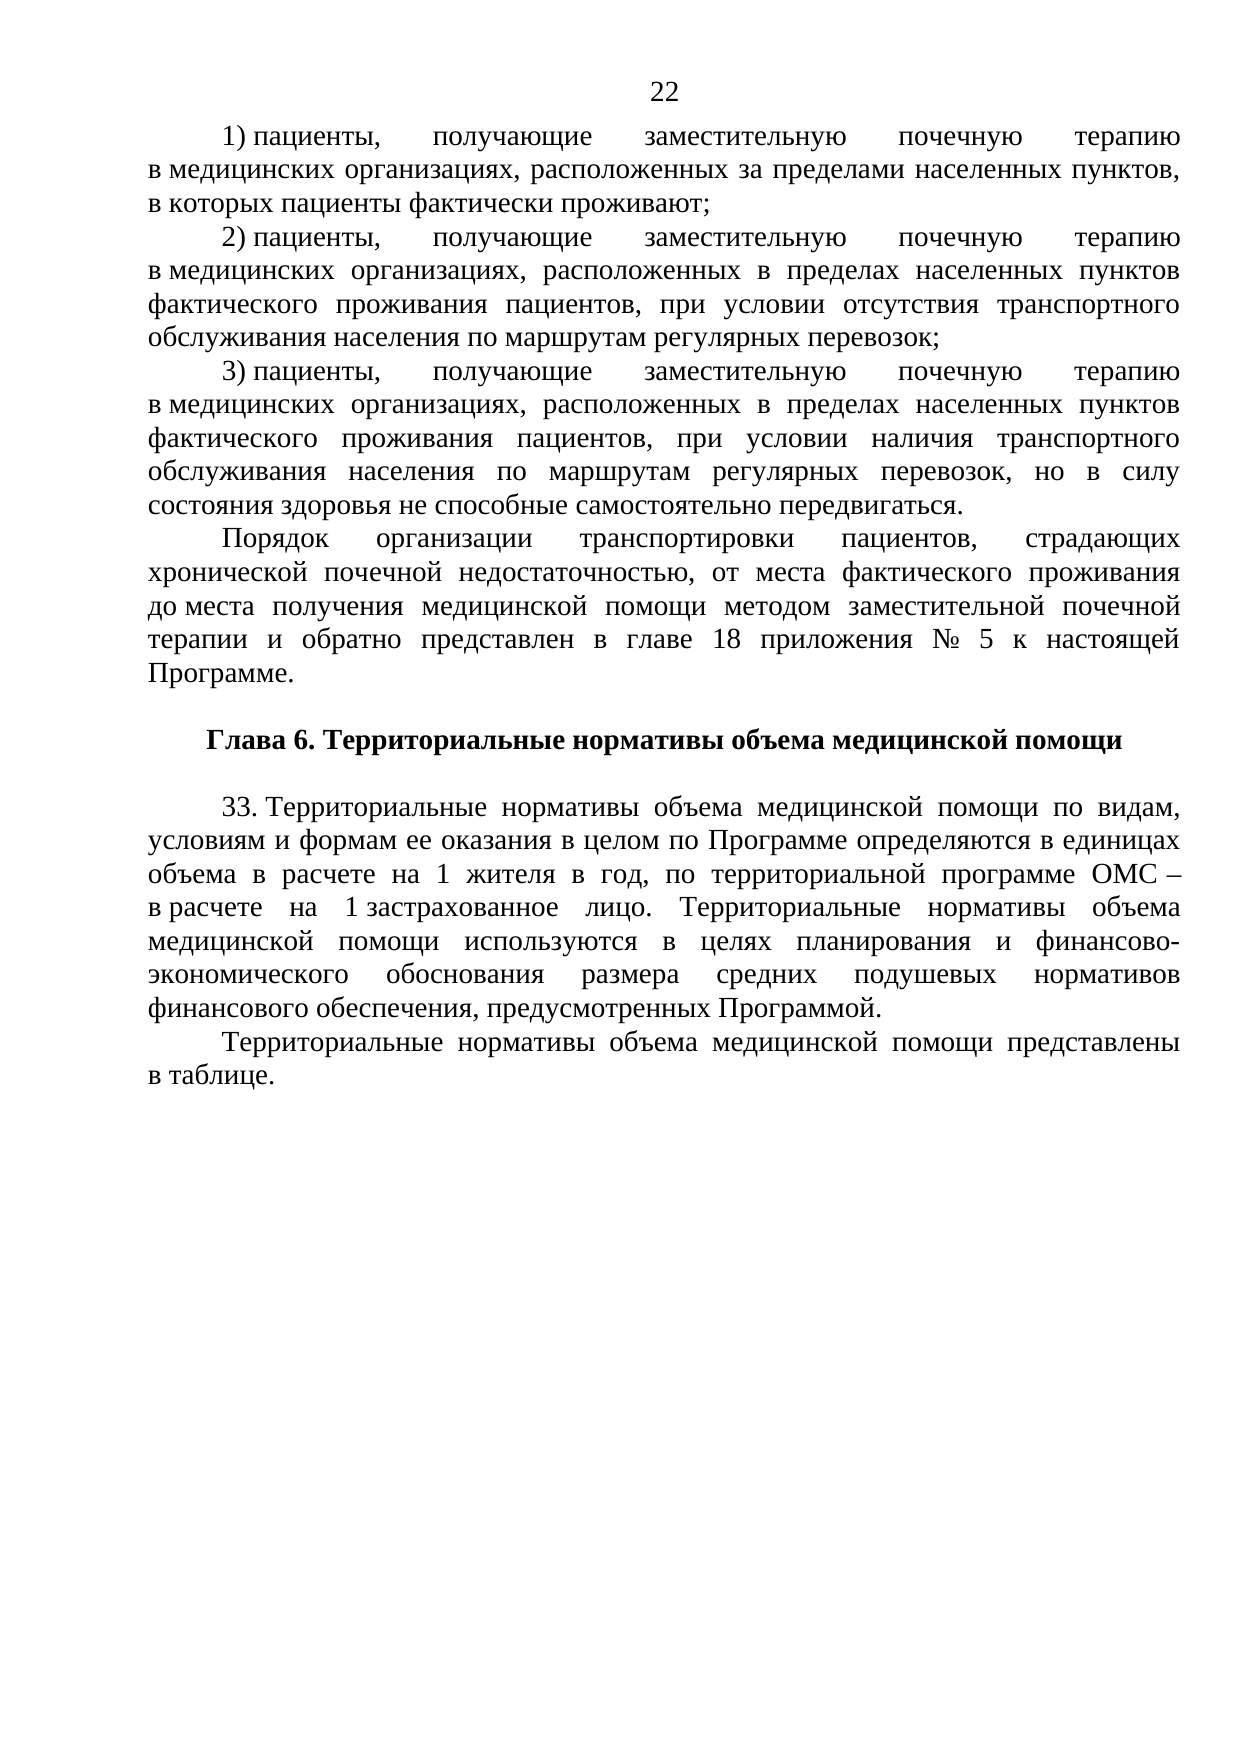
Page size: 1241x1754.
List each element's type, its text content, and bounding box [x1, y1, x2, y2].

text Территориальные нормативы объема медицинской помощи представлены в таблице. [148, 1024, 1181, 1091]
text 33. Территориальные нормативы объема медицинской помощи по видам, условиям и формам ее оказания в целом по Программе определяются в единицах объема в расчете на 1 жителя в год, по территориальной программе ОМС – в расчете на 1 застрахованное лицо. Территориальные нормативы объема медицинской помощи используются в целях планирования и финансово-экономического обоснования размера средних подушевых нормативов финансового обеспечения, предусмотренных Программой. [148, 789, 1181, 1024]
text 1) пациенты, получающие заместительную почечную терапию в медицинских организациях, расположенных за пределами населенных пунктов, в которых пациенты фактически проживают; [148, 118, 1181, 219]
text Глава 6. Территориальные нормативы объема медицинской помощи [148, 722, 1181, 755]
text 3) пациенты, получающие заместительную почечную терапию в медицинских организациях, расположенных в пределах населенных пунктов фактического проживания пациентов, при условии наличия транспортного обслуживания населения по маршрутам регулярных перевозок, но в силу состояния здоровья не способные самостоятельно передвигаться. [148, 353, 1181, 521]
text Порядок организации транспортировки пациентов, страдающих хронической почечной недостаточностью, от места фактического проживания до места получения медицинской помощи методом заместительной почечной терапии и обратно представлен в главе 18 приложения № 5 к настоящей Программе. [148, 521, 1181, 688]
text 2) пациенты, получающие заместительную почечную терапию в медицинских организациях, расположенных в пределах населенных пунктов фактического проживания пациентов, при условии отсутствия транспортного обслуживания населения по маршрутам регулярных перевозок; [148, 219, 1181, 353]
